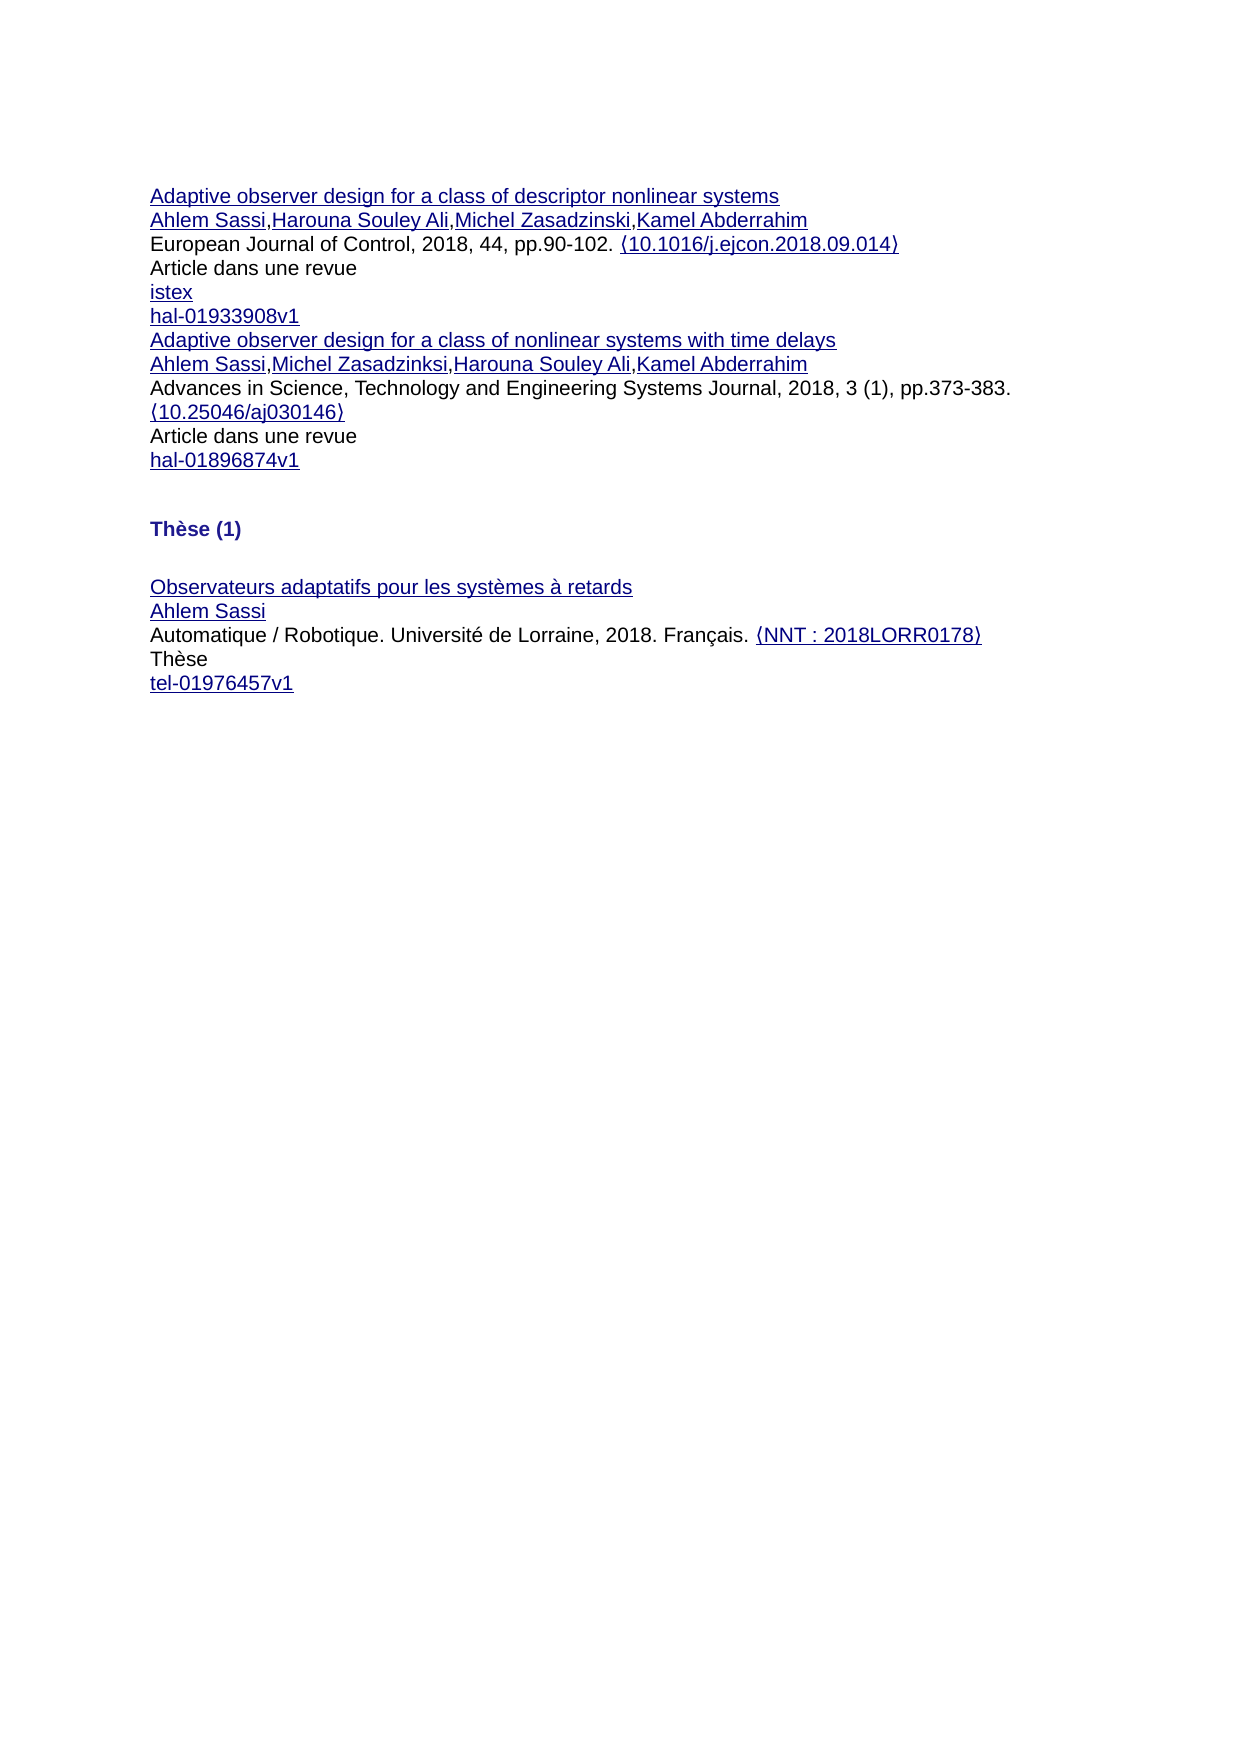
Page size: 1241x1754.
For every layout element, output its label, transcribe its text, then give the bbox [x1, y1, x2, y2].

table_header Adaptive observer design for a class of descriptor nonlinear systems Ahlem Sassi,Harouna Souley Ali,Michel Zasadzinski,Kamel Abderrahim European Journal of Control, 2018, 44, pp.90-102. ⟨10.1016/j.ejcon.2018.09.014⟩ Article dans une revue istex hal-01933908v1 [150, 184, 1090, 328]
subtitle Thèse (1) [150, 517, 1090, 541]
table_cell Adaptive observer design for a class of nonlinear systems with time delays Ahlem Sassi,Michel Zasadzinksi,Harouna Souley Ali,Kamel Abderrahim Advances in Science, Technology and Engineering Systems Journal, 2018, 3 (1), pp.373-383. ⟨10.25046/aj030146⟩ Article dans une revue hal-01896874v1 [150, 328, 1090, 472]
table_header Observateurs adaptatifs pour les systèmes à retards Ahlem Sassi Automatique / Robotique. Université de Lorraine, 2018. Français. ⟨NNT : 2018LORR0178⟩ Thèse tel-01976457v1 [150, 575, 1090, 695]
